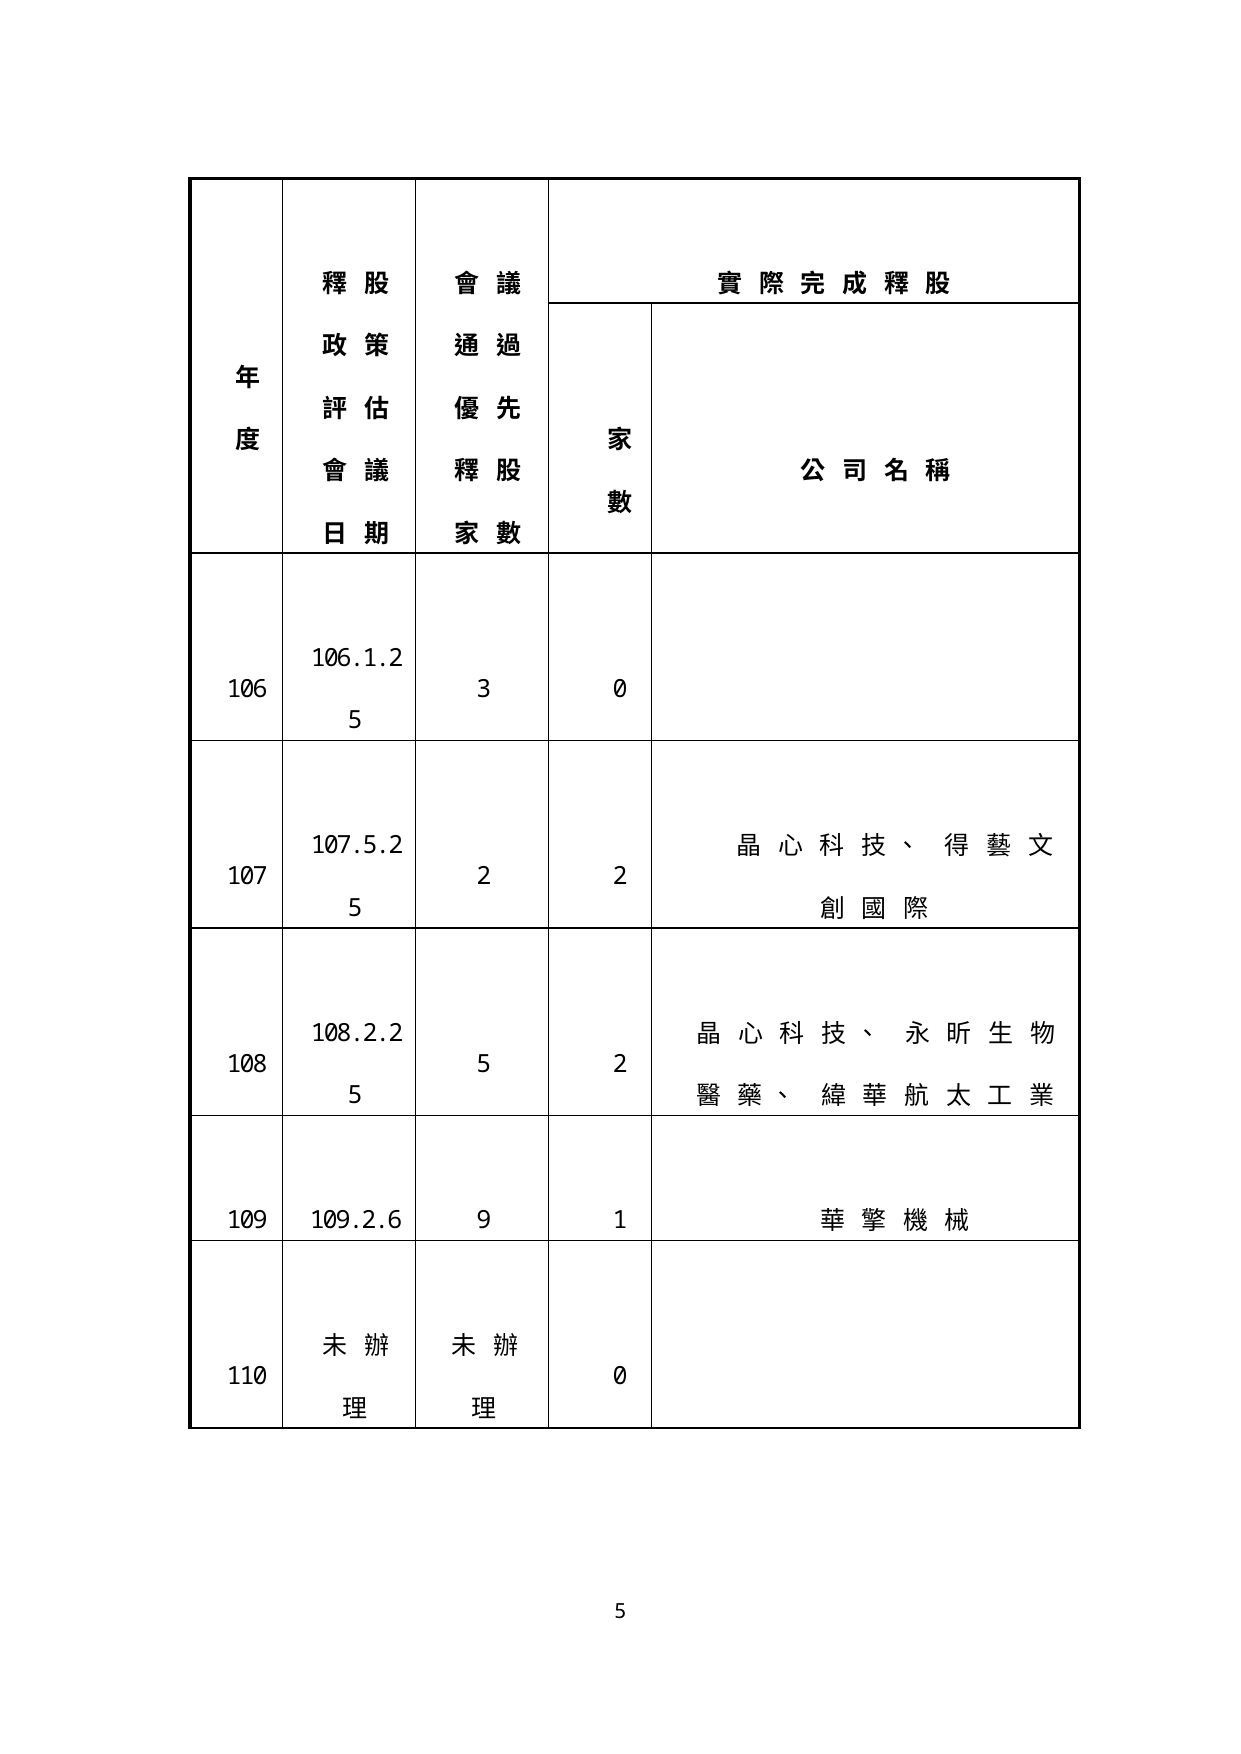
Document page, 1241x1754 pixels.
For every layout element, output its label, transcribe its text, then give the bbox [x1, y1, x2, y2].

table_cell 2 [549, 741, 651, 927]
table_cell 2 [549, 929, 651, 1115]
table_header 釋股政策評估會議日期 [283, 180, 415, 552]
table_cell 未辦理 [283, 1241, 415, 1427]
table_cell [652, 554, 1078, 740]
table_header 會議通過優先釋股家數 [416, 180, 548, 552]
table_cell 3 [416, 554, 548, 740]
table_cell 家數 [549, 304, 651, 552]
table_cell 5 [416, 929, 548, 1115]
table_cell 0 [549, 1241, 651, 1427]
table_cell [652, 1241, 1078, 1427]
table_cell 未辦理 [416, 1241, 548, 1427]
table_cell 晶心科技、得藝文創國際 [652, 741, 1078, 927]
table_header 實際完成釋股 [549, 180, 1078, 302]
table_cell 106.1.25 [283, 554, 415, 740]
table_cell 107 [192, 741, 282, 927]
table_cell 109 [192, 1116, 282, 1240]
table_cell 109.2.6 [283, 1116, 415, 1240]
table_cell 107.5.25 [283, 741, 415, 927]
table_cell 1 [549, 1116, 651, 1240]
table_cell 公司名稱 [652, 304, 1078, 552]
table_cell 110 [192, 1241, 282, 1427]
table_cell 2 [416, 741, 548, 927]
table_cell 9 [416, 1116, 548, 1240]
table_cell 華擎機械 [652, 1116, 1078, 1240]
table_cell 106 [192, 554, 282, 740]
table_cell 0 [549, 554, 651, 740]
table_cell 晶心科技、永昕生物醫藥、緯華航太工業 [652, 929, 1078, 1115]
table_cell 108.2.25 [283, 929, 415, 1115]
table_cell 108 [192, 929, 282, 1115]
table_header 年度 [192, 180, 282, 552]
